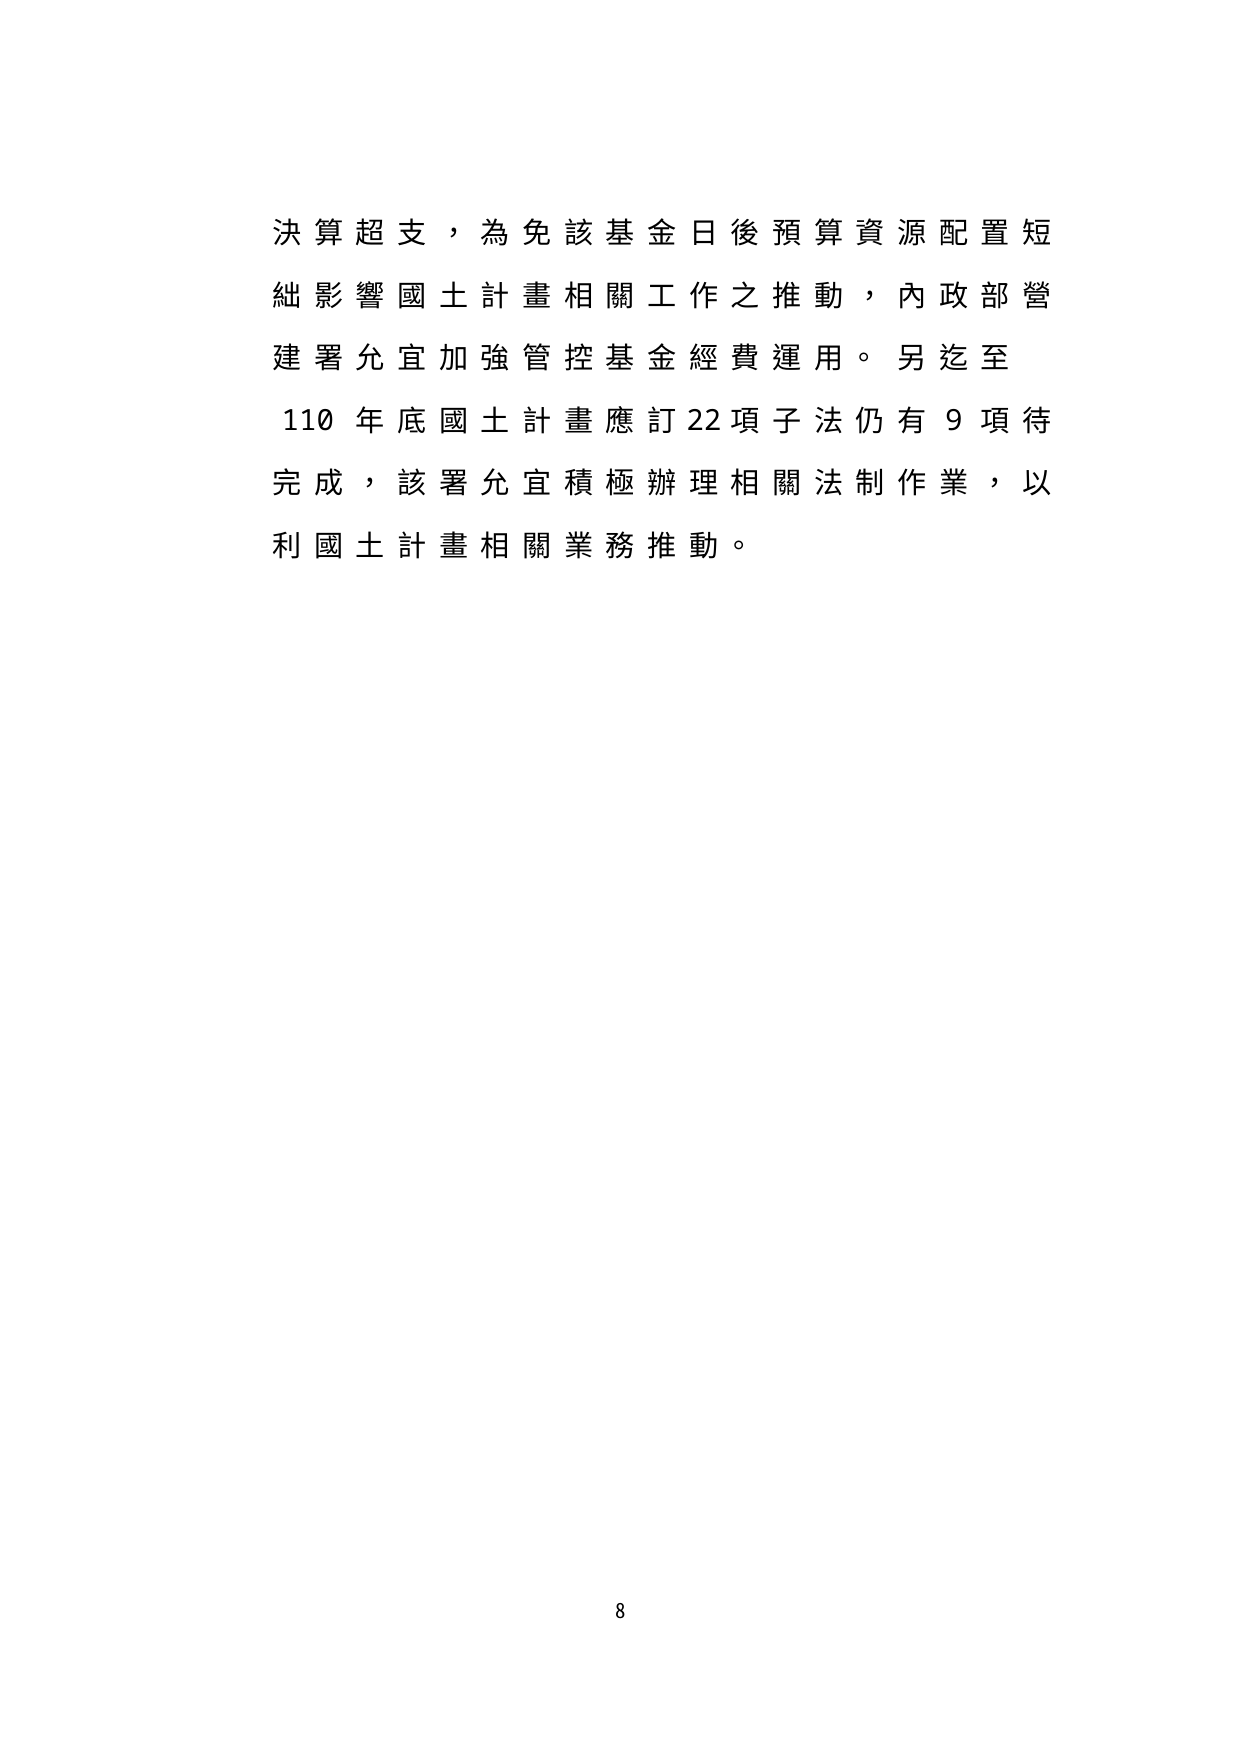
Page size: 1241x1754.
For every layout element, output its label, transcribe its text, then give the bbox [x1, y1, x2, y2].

text 決算超支，為免該基金日後預算資源配置短絀影響國土計畫相關工作之推動，內政部營建署允宜加強管控基金經費運用。另迄至110年底國土計畫應訂22項子法仍有9項待完成，該署允宜積極辦理相關法制作業，以利國土計畫相關業務推動。 [242, 189, 1058, 564]
